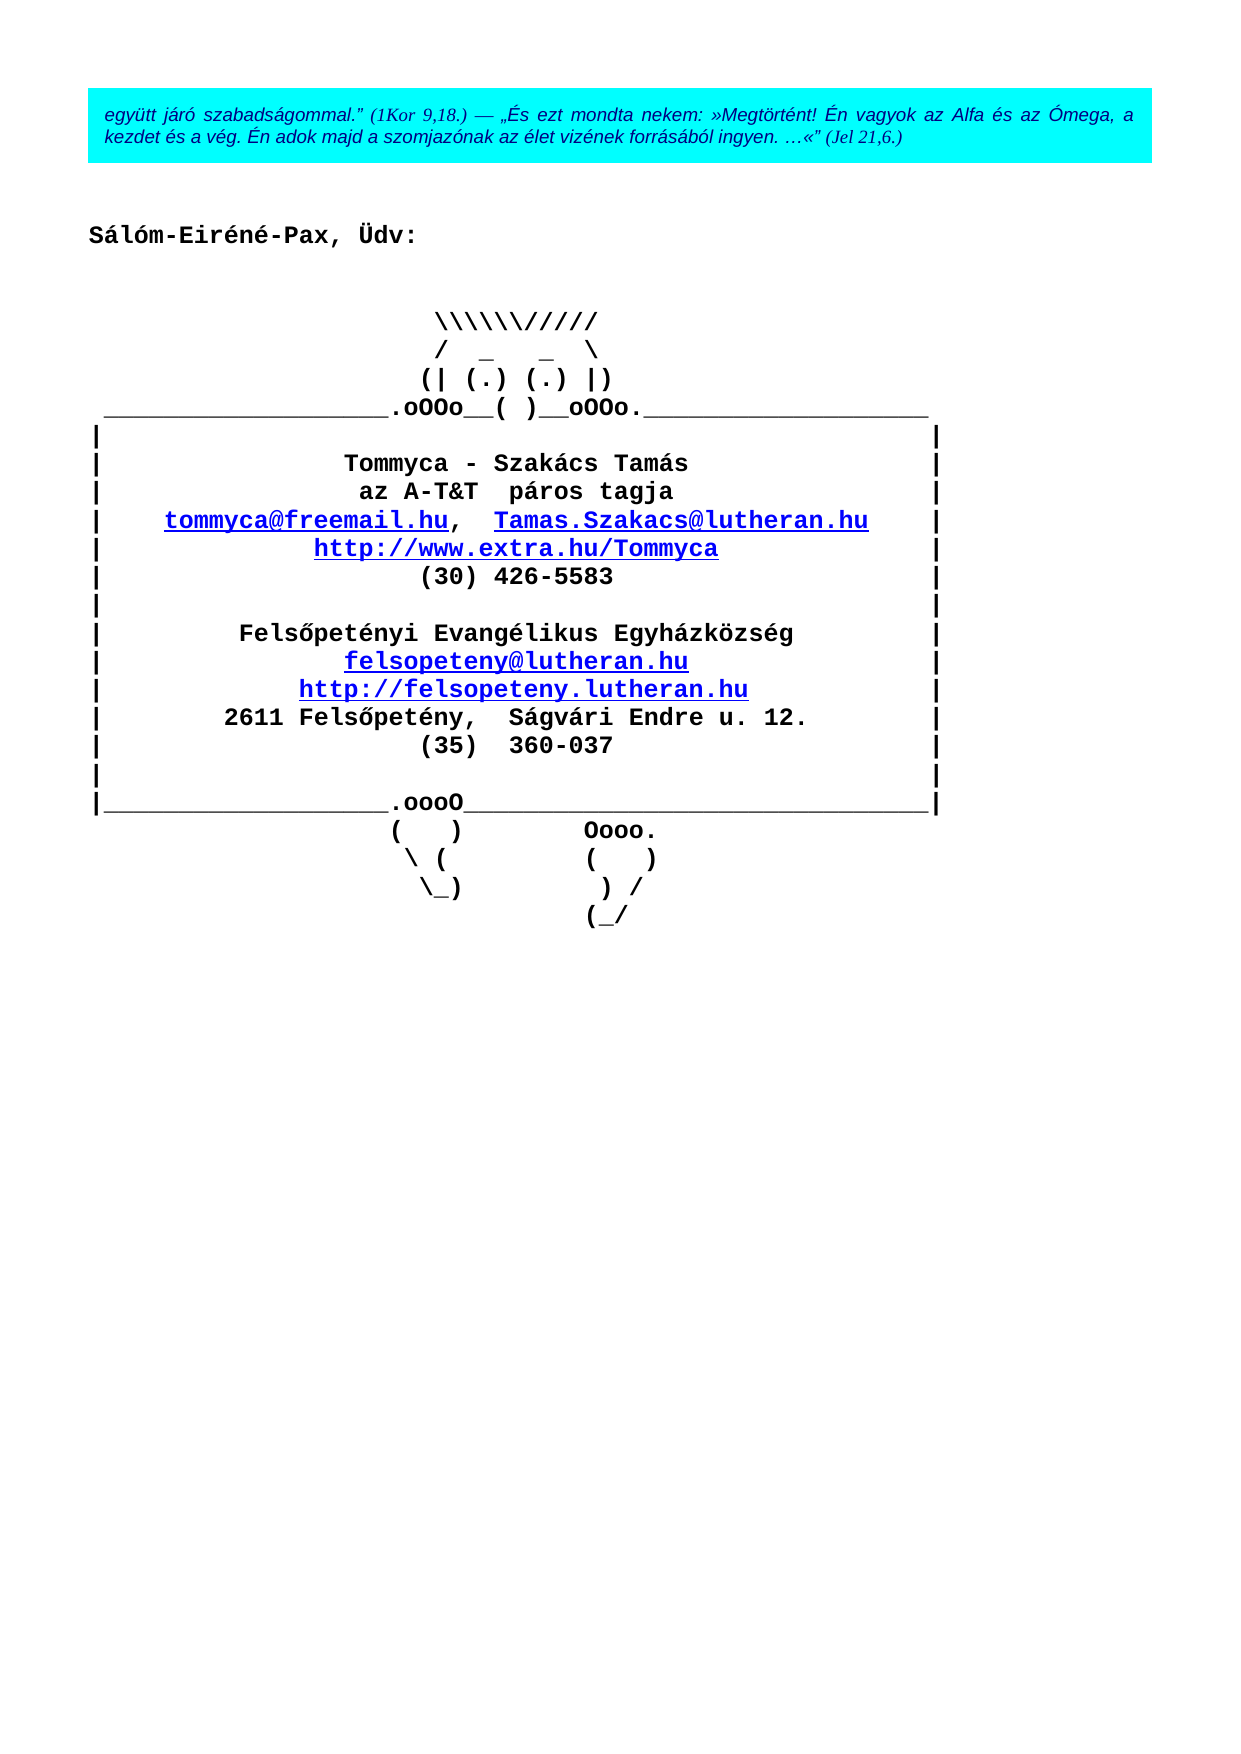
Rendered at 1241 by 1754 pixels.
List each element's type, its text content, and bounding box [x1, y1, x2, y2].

text együtt járó szabadságommal.” (1Kor 9,18.) ― „És ezt mondta nekem: »Megtörtént! Én vagyok az Alfa és az Ómega, a kezdet és a vég. Én adok majd a szomjazónak az élet vizének forrásából ingyen. …«” (Jel 21,6.) [90, 90, 1151, 162]
text \\\\\\///// / _ _ \ (| (.) (.) |) ___________________.oOOo__( )__oOOo.___________________ | | | Tommyca - Szakács Tamás | | az A-T&T páros tagja | | tommyca@freemail.hu, Tamas.Szakacs@lutheran.hu | | http://www.extra.hu/Tommyca | | (30) 426-5583 | | | | Felsőpetényi Evangélikus Egyházközség | | felsopeteny@lutheran.hu | | http://felsopeteny.lutheran.hu | | 2611 Felsőpetény, Ságvári Endre u. 12. | | (35) 360-037 | | | |___________________.oooO_______________________________| ( ) Oooo. \ ( ( ) \_) ) / (_/ [88, 310, 1152, 931]
text Sálóm-Eiréné-Pax, Üdv: [88, 222, 1152, 251]
